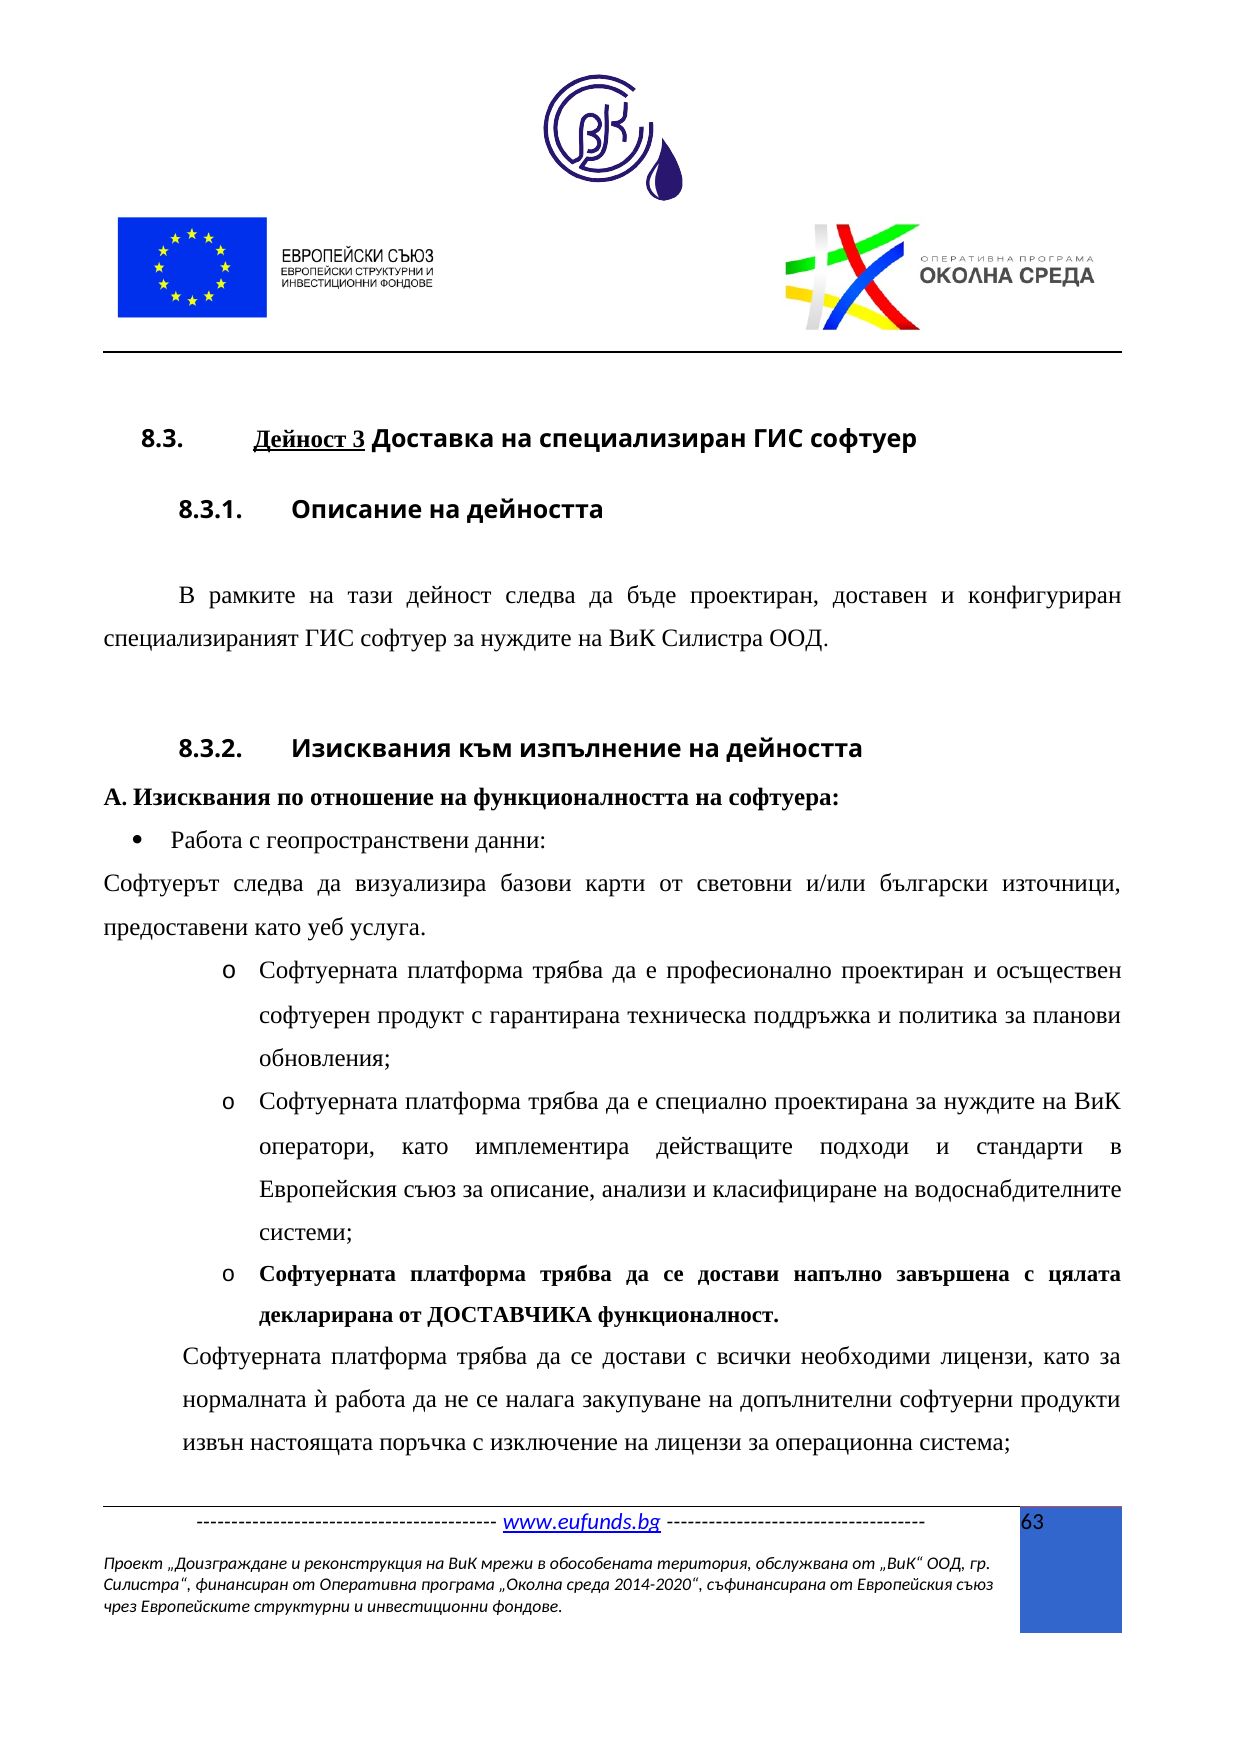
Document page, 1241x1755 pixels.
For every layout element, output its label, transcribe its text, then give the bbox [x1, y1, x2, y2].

text А. Изисквания по отношение на функционалността на софтуера: [103, 782, 1122, 811]
subtitle Изисквания към изпълнение на дейността [178, 731, 1122, 765]
text Софтуерната платформа трябва да се достави с всички необходими лицензи, като за нормалната ѝ работа да не се налага закупуване на допълнителни софтуерни продукти извън настоящата поръчка с изключение на лицензи за операционна система; [182, 1341, 1122, 1456]
list Софтуерната платформа трябва да се достави напълно завършена с цялата декларирана от ДОСТАВЧИКА функционалност. [221, 1260, 1122, 1328]
text В рамките на тази дейност следва да бъде проектиран, доставен и конфигуриран специализираният ГИС софтуер за нуждите на ВиК Силистра ООД. [103, 580, 1122, 652]
text Софтуерът следва да визуализира базови карти от световни и/или български източници, предоставени като уеб услуга. [103, 868, 1122, 940]
subtitle Дейност 3 Доставка на специализиран ГИС софтуер [141, 421, 1122, 455]
list Работа с геопространствени данни: [133, 825, 1122, 854]
subtitle Описание на дейността [178, 491, 1122, 525]
list Софтуерната платформа трябва да е професионално проектиран и осъществен софтуерен продукт с гарантирана техническа поддръжка и политика за планови обновления; [221, 955, 1122, 1072]
list Софтуерната платформа трябва да е специално проектирана за нуждите на ВиК оператори, като имплементира действащите подходи и стандарти в Европейския съюз за описание, анализи и класифициране на водоснабдителните системи; [221, 1086, 1122, 1246]
